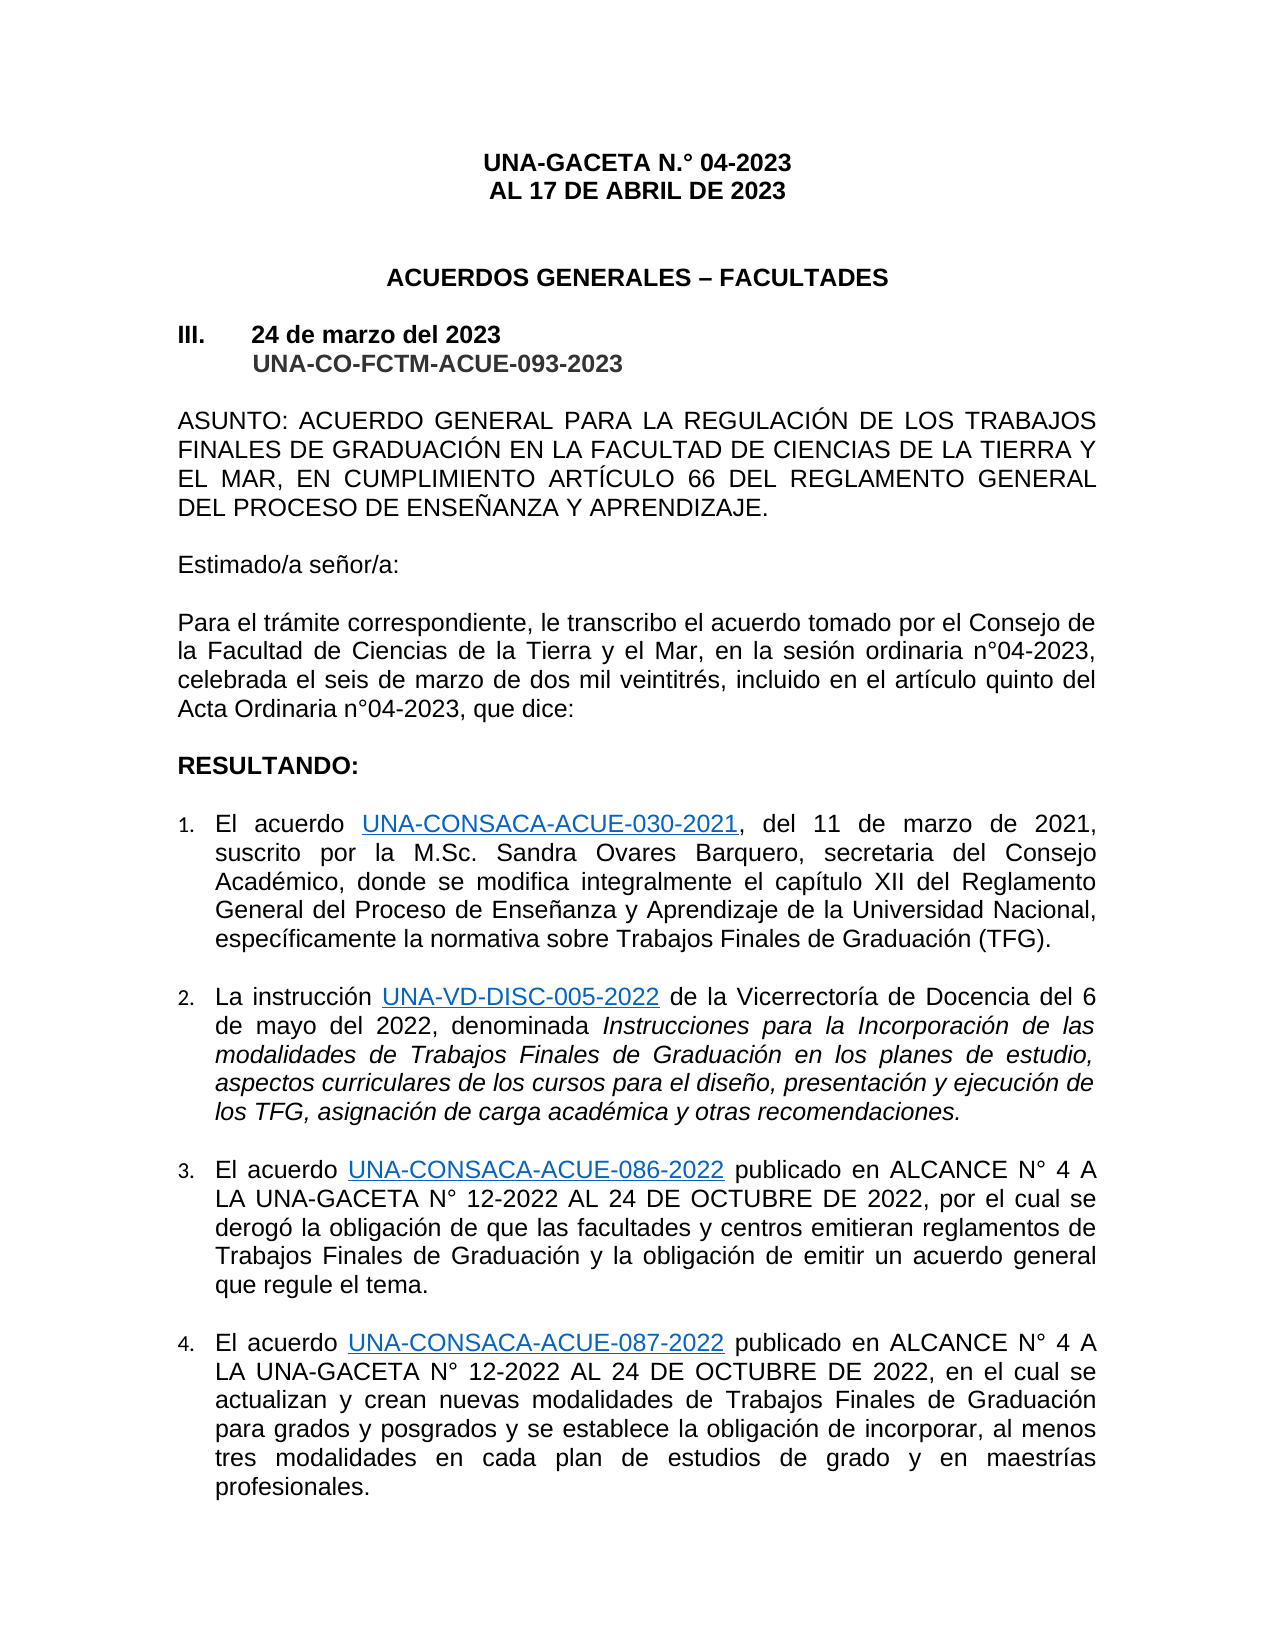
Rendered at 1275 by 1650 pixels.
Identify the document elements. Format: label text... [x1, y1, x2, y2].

text RESULTANDO: [177, 751, 1098, 780]
list La instrucción UNA-VD-DISC-005-2022 de la Vicerrectoría de Docencia del 6 de mayo del 2022, denominada Instrucciones para la Incorporación de las modalidades de Trabajos Finales de Graduación en los planes de estudio, aspectos curriculares de los cursos para el diseño, presentación y ejecución de los TFG, asignación de carga académica y otras recomendaciones. [177, 982, 1098, 1126]
list El acuerdo UNA-CONSACA-ACUE-086-2022 publicado en ALCANCE N° 4 A LA UNA-GACETA N° 12-2022 AL 24 DE OCTUBRE DE 2022, por el cual se derogó la obligación de que las facultades y centros emitieran reglamentos de Trabajos Finales de Graduación y la obligación de emitir un acuerdo general que regule el tema. [177, 1155, 1098, 1299]
list El acuerdo UNA-CONSACA-ACUE-087-2022 publicado en ALCANCE N° 4 A LA UNA-GACETA N° 12-2022 AL 24 DE OCTUBRE DE 2022, en el cual se actualizan y crean nuevas modalidades de Trabajos Finales de Graduación para grados y posgrados y se establece la obligación de incorporar, al menos tres modalidades en cada plan de estudios de grado y en maestrías profesionales. [177, 1328, 1098, 1501]
subtitle AL 17 DE ABRIL DE 2023 [177, 176, 1098, 205]
text ASUNTO: ACUERDO GENERAL PARA LA REGULACIÓN DE LOS TRABAJOS FINALES DE GRADUACIÓN EN LA FACULTAD DE CIENCIAS DE LA TIERRA Y EL MAR, EN CUMPLIMIENTO ARTÍCULO 66 DEL REGLAMENTO GENERAL DEL PROCESO DE ENSEÑANZA Y APRENDIZAJE. [177, 406, 1098, 521]
text Para el trámite correspondiente, le transcribo el acuerdo tomado por el Consejo de la Facultad de Ciencias de la Tierra y el Mar, en la sesión ordinaria n°04-2023, celebrada el seis de marzo de dos mil veintitrés, incluido en el artículo quinto del Acta Ordinaria n°04-2023, que dice: [177, 608, 1098, 723]
text ACUERDOS GENERALES – FACULTADES [177, 263, 1098, 291]
subtitle UNA-CO-FCTM-ACUE-093-2023 [177, 349, 1098, 378]
text Estimado/a señor/a: [177, 550, 1098, 579]
subtitle UNA-GACETA N.° 04-2023 [177, 148, 1098, 176]
text III. 24 de marzo del 2023 [177, 320, 1084, 349]
list El acuerdo UNA-CONSACA-ACUE-030-2021, del 11 de marzo de 2021, suscrito por la M.Sc. Sandra Ovares Barquero, secretaria del Consejo Académico, donde se modifica integralmente el capítulo XII del Reglamento General del Proceso de Enseñanza y Aprendizaje de la Universidad Nacional, específicamente la normativa sobre Trabajos Finales de Graduación (TFG). [177, 809, 1098, 953]
